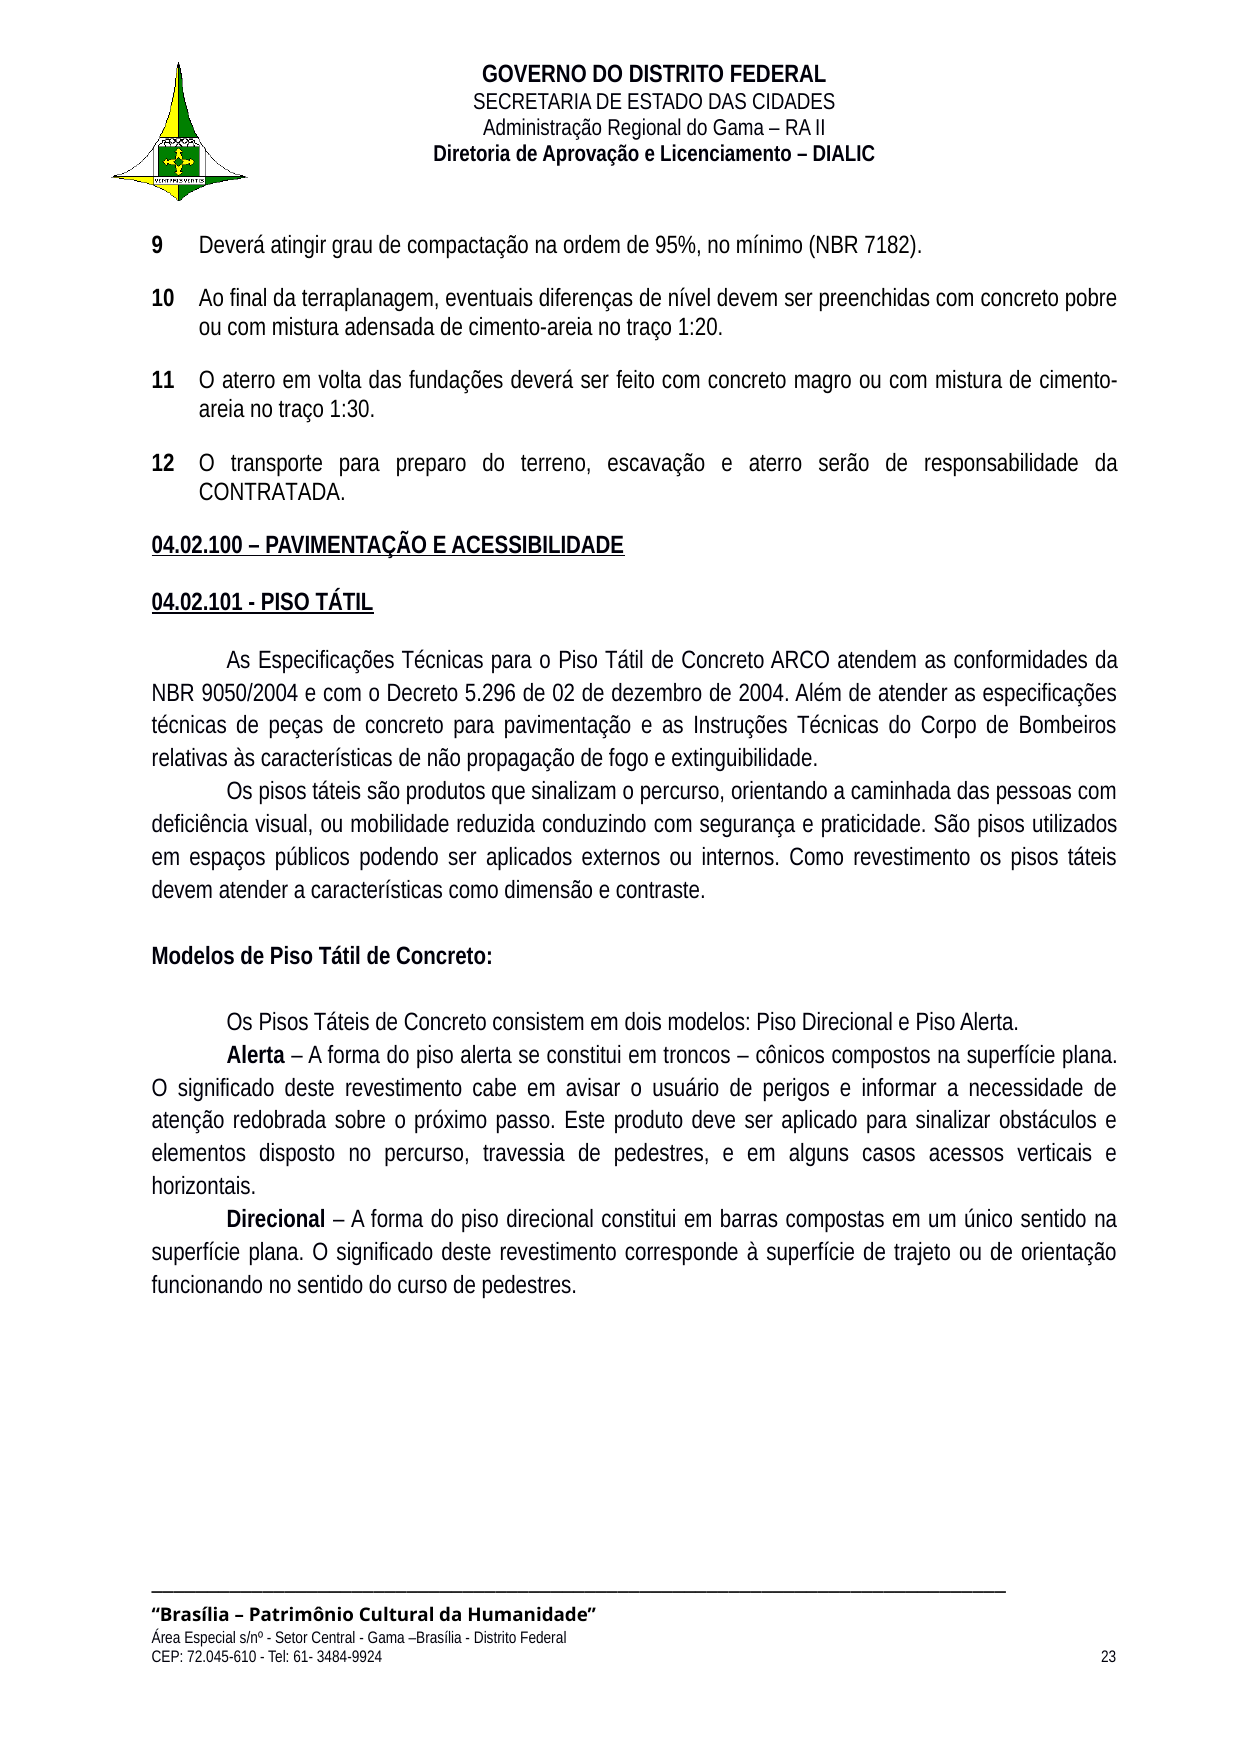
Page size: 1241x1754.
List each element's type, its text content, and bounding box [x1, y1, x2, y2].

text Os pisos táteis são produtos que sinalizam o percurso, orientando a caminhada das pessoas com deficiência visual, ou mobilidade reduzida conduzindo com segurança e praticidade. São pisos utilizados em espaços públicos podendo ser aplicados externos ou internos. Como revestimento os pisos táteis devem atender a características como dimensão e contraste. [151, 776, 1120, 904]
subtitle 04.02.100 – PAVIMENTAÇÃO E ACESSIBILIDADE [151, 530, 1120, 559]
text Modelos de Piso Tátil de Concreto: [151, 941, 1120, 969]
list O transporte para preparo do terreno, escavação e aterro serão de responsabilidade da CONTRATADA. [151, 448, 1120, 505]
text As Especificações Técnicas para o Piso Tátil de Concreto ARCO atendem as conformidades da NBR 9050/2004 e com o Decreto 5.296 de 02 de dezembro de 2004. Além de atender as especificações técnicas de peças de concreto para pavimentação e as Instruções Técnicas do Corpo de Bombeiros relativas às características de não propagação de fogo e extinguibilidade. [151, 645, 1120, 772]
list O aterro em volta das fundações deverá ser feito com concreto magro ou com mistura de cimento-areia no traço 1:30. [151, 366, 1120, 423]
text Os Pisos Táteis de Concreto consistem em dois modelos: Piso Direcional e Piso Alerta. [151, 1007, 1120, 1035]
text Alerta – A forma do piso alerta se constitui em troncos – cônicos compostos na superfície plana. O significado deste revestimento cabe em avisar o usuário de perigos e informar a necessidade de atenção redobrada sobre o próximo passo. Este produto deve ser aplicado para sinalizar obstáculos e elementos disposto no percurso, travessia de pedestres, e em alguns casos acessos verticais e horizontais. [151, 1040, 1120, 1200]
subtitle 04.02.101 - PISO TÁTIL [151, 587, 1120, 616]
text Direcional – A forma do piso direcional constitui em barras compostas em um único sentido na superfície plana. O significado deste revestimento corresponde à superfície de trajeto ou de orientação funcionando no sentido do curso de pedestres. [151, 1204, 1120, 1299]
list Ao final da terraplanagem, eventuais diferenças de nível devem ser preenchidas com concreto pobre ou com mistura adensada de cimento-areia no traço 1:20. [151, 283, 1120, 341]
list Deverá atingir grau de compactação na ordem de 95%, no mínimo (NBR 7182). [151, 229, 1120, 258]
